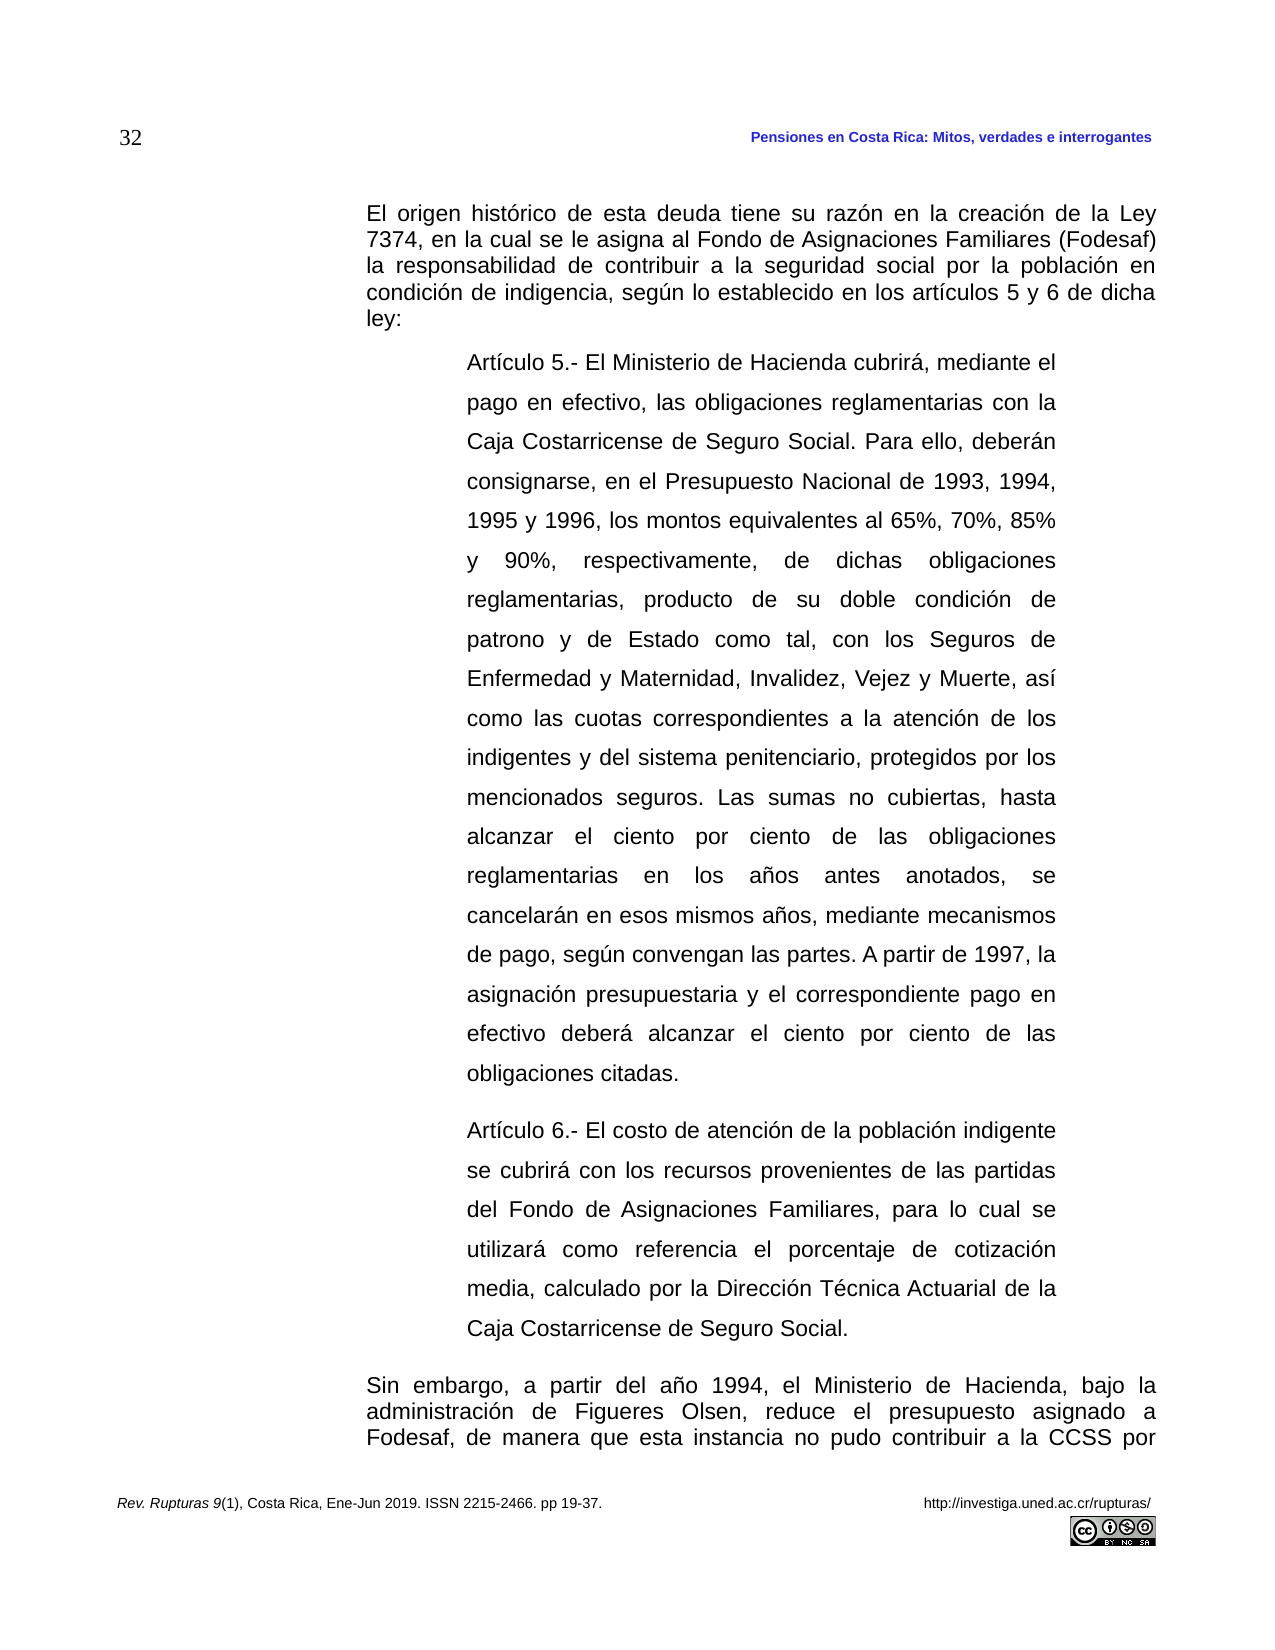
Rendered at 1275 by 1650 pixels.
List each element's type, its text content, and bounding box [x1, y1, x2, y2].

text Artículo 5.- El Ministerio de Hacienda cubrirá, mediante el pago en efectivo, las obligaciones reglamentarias con la Caja Costarricense de Seguro Social. Para ello, deberán consignarse, en el Presupuesto Nacional de 1993, 1994, 1995 y 1996, los montos equivalentes al 65%, 70%, 85% y 90%, respectivamente, de dichas obligaciones reglamentarias, producto de su doble condición de patrono y de Estado como tal, con los Seguros de Enfermedad y Maternidad, Invalidez, Vejez y Muerte, así como las cuotas correspondientes a la atención de los indigentes y del sistema penitenciario, protegidos por los mencionados seguros. Las sumas no cubiertas, hasta alcanzar el ciento por ciento de las obligaciones reglamentarias en los años antes anotados, se cancelarán en esos mismos años, mediante mecanismos de pago, según convengan las partes. A partir de 1997, la asignación presupuestaria y el correspondiente pago en efectivo deberá alcanzar el ciento por ciento de las obligaciones citadas. [467, 349, 1056, 1086]
picture [1070, 1516, 1156, 1546]
text El origen histórico de esta deuda tiene su razón en la creación de la Ley 7374, en la cual se le asigna al Fondo de Asignaciones Familiares (Fodesaf) la responsabilidad de contribuir a la seguridad social por la población en condición de indigencia, según lo establecido en los artículos 5 y 6 de dicha ley: [366, 200, 1157, 332]
text Artículo 6.- El costo de atención de la población indigente se cubrirá con los recursos provenientes de las partidas del Fondo de Asignaciones Familiares, para lo cual se utilizará como referencia el porcentaje de cotización media, calculado por la Dirección Técnica Actuarial de la Caja Costarricense de Seguro Social. [467, 1117, 1056, 1341]
text Sin embargo, a partir del año 1994, el Ministerio de Hacienda, bajo la administración de Figueres Olsen, reduce el presupuesto asignado a Fodesaf, de manera que esta instancia no pudo contribuir a la CCSS por [366, 1372, 1157, 1451]
